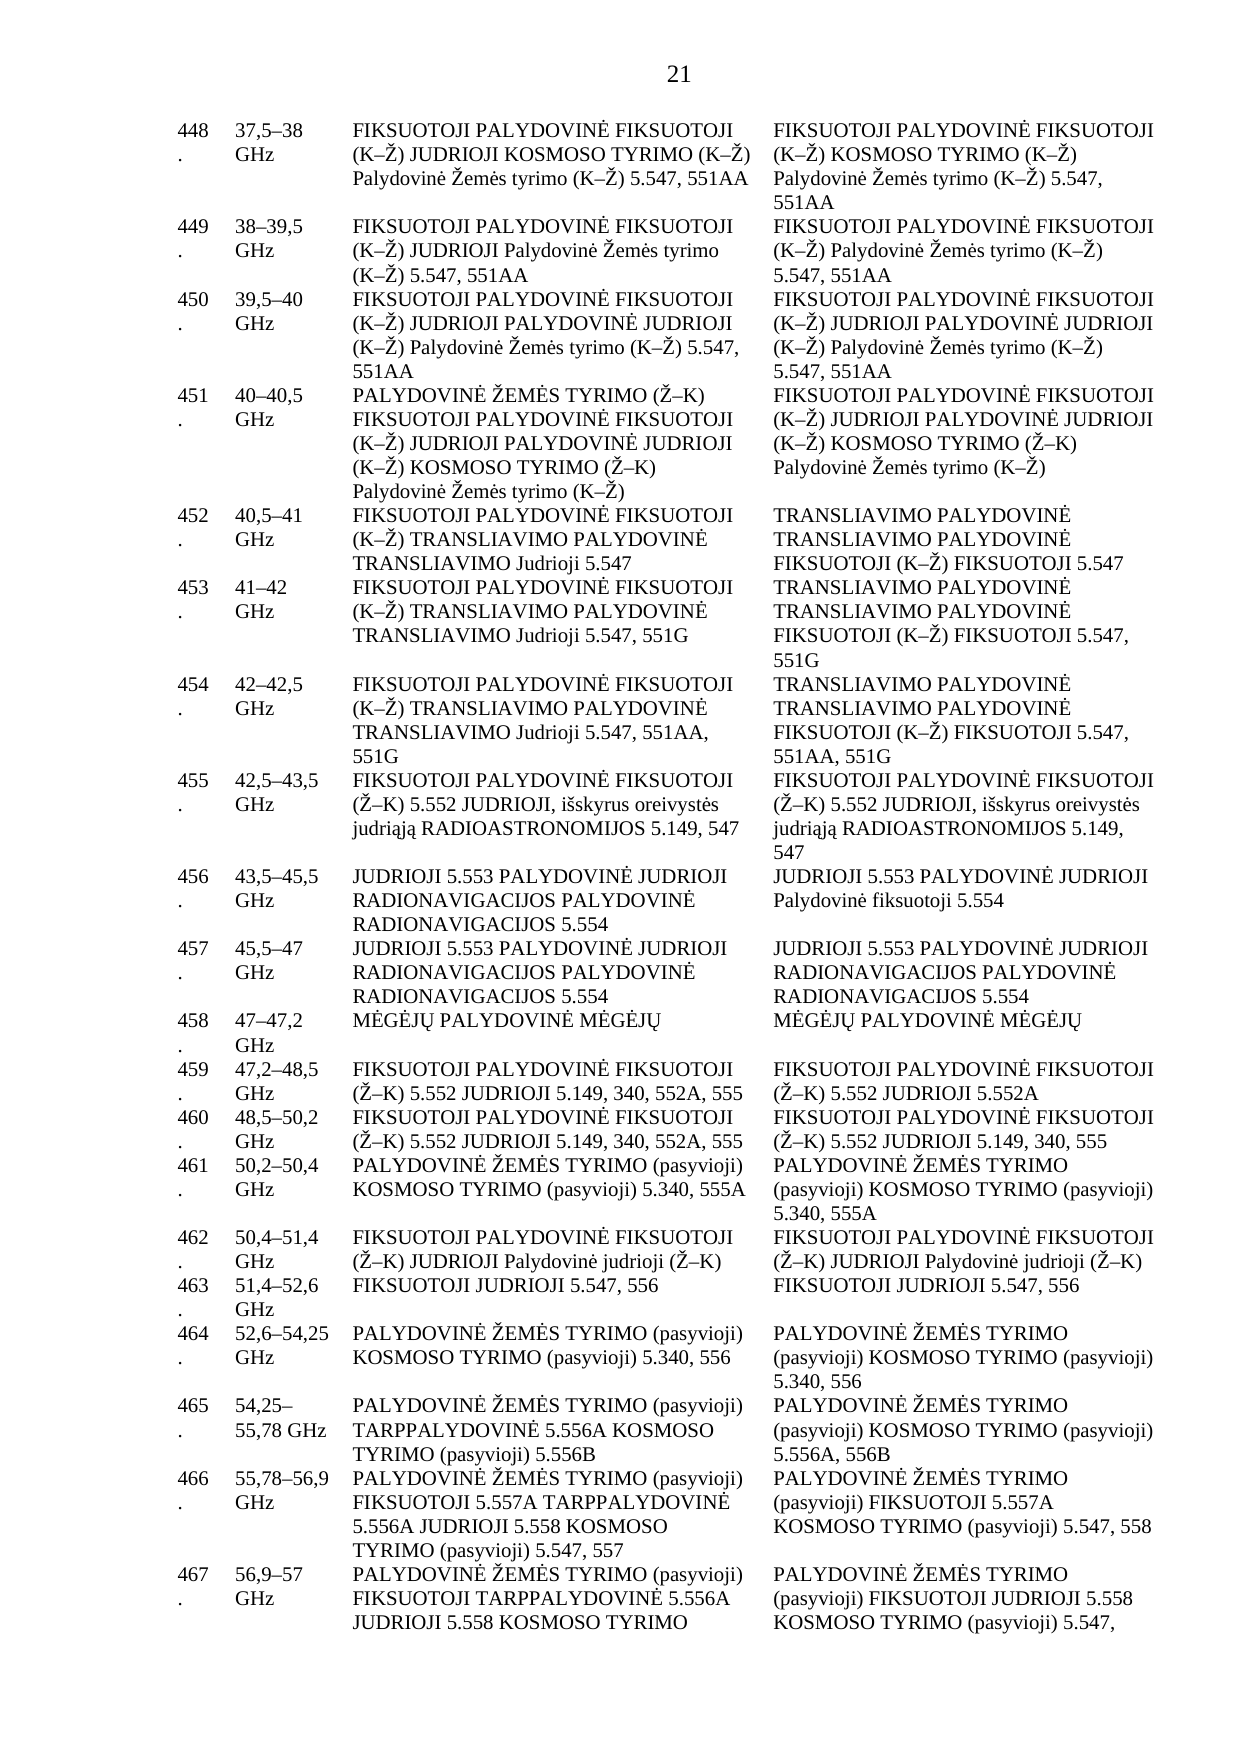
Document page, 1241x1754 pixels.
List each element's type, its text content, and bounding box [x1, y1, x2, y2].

table_cell 54,25–55,78 GHz [224, 1394, 341, 1466]
table_cell 464. [166, 1321, 224, 1393]
table_cell 42,5–43,5 GHz [224, 768, 341, 864]
table_cell 47–47,2 GHz [224, 1009, 341, 1057]
table_cell 452. [166, 503, 224, 575]
table_cell JUDRIOJI 5.553 PALYDOVINĖ JUDRIOJI RADIONAVIGACIJOS PALYDOVINĖ RADIONAVIGACIJOS 5.554 [341, 864, 762, 936]
table_cell PALYDOVINĖ ŽEMĖS TYRIMO (pasyvioji) KOSMOSO TYRIMO (pasyvioji) 5.340, 555A [762, 1153, 1170, 1225]
table_cell FIKSUOTOJI PALYDOVINĖ FIKSUOTOJI (K–Ž) JUDRIOJI KOSMOSO TYRIMO (K–Ž) Palydovinė Žemės tyrimo (K–Ž) 5.547, 551AA [341, 118, 762, 214]
table_cell 465. [166, 1394, 224, 1466]
table_cell FIKSUOTOJI PALYDOVINĖ FIKSUOTOJI (K–Ž) JUDRIOJI PALYDOVINĖ JUDRIOJI (K–Ž) KOSMOSO TYRIMO (Ž–K) Palydovinė Žemės tyrimo (K–Ž) [762, 383, 1170, 503]
table_cell FIKSUOTOJI PALYDOVINĖ FIKSUOTOJI (K–Ž) TRANSLIAVIMO PALYDOVINĖ TRANSLIAVIMO Judrioji 5.547 [341, 503, 762, 575]
table_cell 56,9–57 GHz [224, 1562, 341, 1634]
table_cell 40,5–41 GHz [224, 503, 341, 575]
table_cell 40–40,5 GHz [224, 383, 341, 503]
table_cell 461. [166, 1153, 224, 1225]
table_cell FIKSUOTOJI PALYDOVINĖ FIKSUOTOJI (Ž–K) 5.552 JUDRIOJI 5.149, 340, 555 [762, 1105, 1170, 1153]
table_cell 450. [166, 287, 224, 383]
table_cell 51,4–52,6 GHz [224, 1273, 341, 1321]
table_cell FIKSUOTOJI PALYDOVINĖ FIKSUOTOJI (K–Ž) TRANSLIAVIMO PALYDOVINĖ TRANSLIAVIMO Judrioji 5.547, 551G [341, 575, 762, 672]
table_cell FIKSUOTOJI PALYDOVINĖ FIKSUOTOJI (Ž–K) 5.552 JUDRIOJI 5.552A [762, 1057, 1170, 1105]
table_cell MĖGĖJŲ PALYDOVINĖ MĖGĖJŲ [762, 1009, 1170, 1057]
table_cell FIKSUOTOJI PALYDOVINĖ FIKSUOTOJI (Ž–K) 5.552 JUDRIOJI 5.149, 340, 552A, 555 [341, 1105, 762, 1153]
table_cell 39,5–40 GHz [224, 287, 341, 383]
table_cell 453. [166, 575, 224, 672]
table_cell PALYDOVINĖ ŽEMĖS TYRIMO (pasyvioji) KOSMOSO TYRIMO (pasyvioji) 5.556A, 556B [762, 1394, 1170, 1466]
table_cell 42–42,5 GHz [224, 672, 341, 768]
table_cell PALYDOVINĖ ŽEMĖS TYRIMO (pasyvioji) FIKSUOTOJI TARPPALYDOVINĖ 5.556A JUDRIOJI 5.558 KOSMOSO TYRIMO [341, 1562, 762, 1634]
table_cell 451. [166, 383, 224, 503]
table_cell PALYDOVINĖ ŽEMĖS TYRIMO (pasyvioji) TARPPALYDOVINĖ 5.556A KOSMOSO TYRIMO (pasyvioji) 5.556B [341, 1394, 762, 1466]
table_cell 459. [166, 1057, 224, 1105]
table_cell 454. [166, 672, 224, 768]
table_cell FIKSUOTOJI PALYDOVINĖ FIKSUOTOJI (K–Ž) JUDRIOJI Palydovinė Žemės tyrimo (K–Ž) 5.547, 551AA [341, 214, 762, 287]
table_cell 460. [166, 1105, 224, 1153]
table_cell PALYDOVINĖ ŽEMĖS TYRIMO (Ž–K) FIKSUOTOJI PALYDOVINĖ FIKSUOTOJI (K–Ž) JUDRIOJI PALYDOVINĖ JUDRIOJI (K–Ž) KOSMOSO TYRIMO (Ž–K) Palydovinė Žemės tyrimo (K–Ž) [341, 383, 762, 503]
table_cell 41–42 GHz [224, 575, 341, 672]
table_cell FIKSUOTOJI PALYDOVINĖ FIKSUOTOJI (Ž–K) 5.552 JUDRIOJI 5.149, 340, 552A, 555 [341, 1057, 762, 1105]
table_cell 50,4–51,4 GHz [224, 1225, 341, 1273]
table_cell 467. [166, 1562, 224, 1634]
table_cell 45,5–47 GHz [224, 936, 341, 1008]
table_cell 455. [166, 768, 224, 864]
table_cell FIKSUOTOJI PALYDOVINĖ FIKSUOTOJI (K–Ž) JUDRIOJI PALYDOVINĖ JUDRIOJI (K–Ž) Palydovinė Žemės tyrimo (K–Ž) 5.547, 551AA [762, 287, 1170, 383]
table_cell 466. [166, 1466, 224, 1562]
table_cell JUDRIOJI 5.553 PALYDOVINĖ JUDRIOJI RADIONAVIGACIJOS PALYDOVINĖ RADIONAVIGACIJOS 5.554 [341, 936, 762, 1008]
table_cell PALYDOVINĖ ŽEMĖS TYRIMO (pasyvioji) KOSMOSO TYRIMO (pasyvioji) 5.340, 556 [762, 1321, 1170, 1393]
table_cell 448. [166, 118, 224, 214]
table_cell FIKSUOTOJI JUDRIOJI 5.547, 556 [341, 1273, 762, 1321]
table_cell 462. [166, 1225, 224, 1273]
table_cell 449. [166, 214, 224, 287]
table_cell TRANSLIAVIMO PALYDOVINĖ TRANSLIAVIMO PALYDOVINĖ FIKSUOTOJI (K–Ž) FIKSUOTOJI 5.547, 551G [762, 575, 1170, 672]
table_cell 48,5–50,2 GHz [224, 1105, 341, 1153]
table_cell 47,2–48,5 GHz [224, 1057, 341, 1105]
table_cell 463. [166, 1273, 224, 1321]
table_cell PALYDOVINĖ ŽEMĖS TYRIMO (pasyvioji) FIKSUOTOJI JUDRIOJI 5.558 KOSMOSO TYRIMO (pasyvioji) 5.547, [762, 1562, 1170, 1634]
table_cell FIKSUOTOJI PALYDOVINĖ FIKSUOTOJI (K–Ž) KOSMOSO TYRIMO (K–Ž) Palydovinė Žemės tyrimo (K–Ž) 5.547, 551AA [762, 118, 1170, 214]
table_cell PALYDOVINĖ ŽEMĖS TYRIMO (pasyvioji) KOSMOSO TYRIMO (pasyvioji) 5.340, 555A [341, 1153, 762, 1225]
table_cell 50,2–50,4 GHz [224, 1153, 341, 1225]
table_cell FIKSUOTOJI PALYDOVINĖ FIKSUOTOJI (Ž–K) 5.552 JUDRIOJI, išskyrus oreivystės judriąją RADIOASTRONOMIJOS 5.149, 547 [762, 768, 1170, 864]
table_cell FIKSUOTOJI JUDRIOJI 5.547, 556 [762, 1273, 1170, 1321]
table_cell FIKSUOTOJI PALYDOVINĖ FIKSUOTOJI (K–Ž) TRANSLIAVIMO PALYDOVINĖ TRANSLIAVIMO Judrioji 5.547, 551AA, 551G [341, 672, 762, 768]
table_cell FIKSUOTOJI PALYDOVINĖ FIKSUOTOJI (Ž–K) 5.552 JUDRIOJI, išskyrus oreivystės judriąją RADIOASTRONOMIJOS 5.149, 547 [341, 768, 762, 864]
table_cell FIKSUOTOJI PALYDOVINĖ FIKSUOTOJI (K–Ž) Palydovinė Žemės tyrimo (K–Ž) 5.547, 551AA [762, 214, 1170, 287]
table_cell 52,6–54,25 GHz [224, 1321, 341, 1393]
table_cell PALYDOVINĖ ŽEMĖS TYRIMO (pasyvioji) KOSMOSO TYRIMO (pasyvioji) 5.340, 556 [341, 1321, 762, 1393]
table_cell 457. [166, 936, 224, 1008]
table_cell 55,78–56,9 GHz [224, 1466, 341, 1562]
table_cell 458. [166, 1009, 224, 1057]
table_cell 456. [166, 864, 224, 936]
table_cell PALYDOVINĖ ŽEMĖS TYRIMO (pasyvioji) FIKSUOTOJI 5.557A TARPPALYDOVINĖ 5.556A JUDRIOJI 5.558 KOSMOSO TYRIMO (pasyvioji) 5.547, 557 [341, 1466, 762, 1562]
table_cell 38–39,5 GHz [224, 214, 341, 287]
table_cell PALYDOVINĖ ŽEMĖS TYRIMO (pasyvioji) FIKSUOTOJI 5.557A KOSMOSO TYRIMO (pasyvioji) 5.547, 558 [762, 1466, 1170, 1562]
table_cell 43,5–45,5 GHz [224, 864, 341, 936]
table_cell TRANSLIAVIMO PALYDOVINĖ TRANSLIAVIMO PALYDOVINĖ FIKSUOTOJI (K–Ž) FIKSUOTOJI 5.547 [762, 503, 1170, 575]
table_cell 37,5–38 GHz [224, 118, 341, 214]
table_cell FIKSUOTOJI PALYDOVINĖ FIKSUOTOJI (K–Ž) JUDRIOJI PALYDOVINĖ JUDRIOJI (K–Ž) Palydovinė Žemės tyrimo (K–Ž) 5.547, 551AA [341, 287, 762, 383]
table_cell MĖGĖJŲ PALYDOVINĖ MĖGĖJŲ [341, 1009, 762, 1057]
table_cell JUDRIOJI 5.553 PALYDOVINĖ JUDRIOJI Palydovinė fiksuotoji 5.554 [762, 864, 1170, 936]
table_cell FIKSUOTOJI PALYDOVINĖ FIKSUOTOJI (Ž–K) JUDRIOJI Palydovinė judrioji (Ž–K) [341, 1225, 762, 1273]
table_cell TRANSLIAVIMO PALYDOVINĖ TRANSLIAVIMO PALYDOVINĖ FIKSUOTOJI (K–Ž) FIKSUOTOJI 5.547, 551AA, 551G [762, 672, 1170, 768]
table_cell FIKSUOTOJI PALYDOVINĖ FIKSUOTOJI (Ž–K) JUDRIOJI Palydovinė judrioji (Ž–K) [762, 1225, 1170, 1273]
table_cell JUDRIOJI 5.553 PALYDOVINĖ JUDRIOJI RADIONAVIGACIJOS PALYDOVINĖ RADIONAVIGACIJOS 5.554 [762, 936, 1170, 1008]
